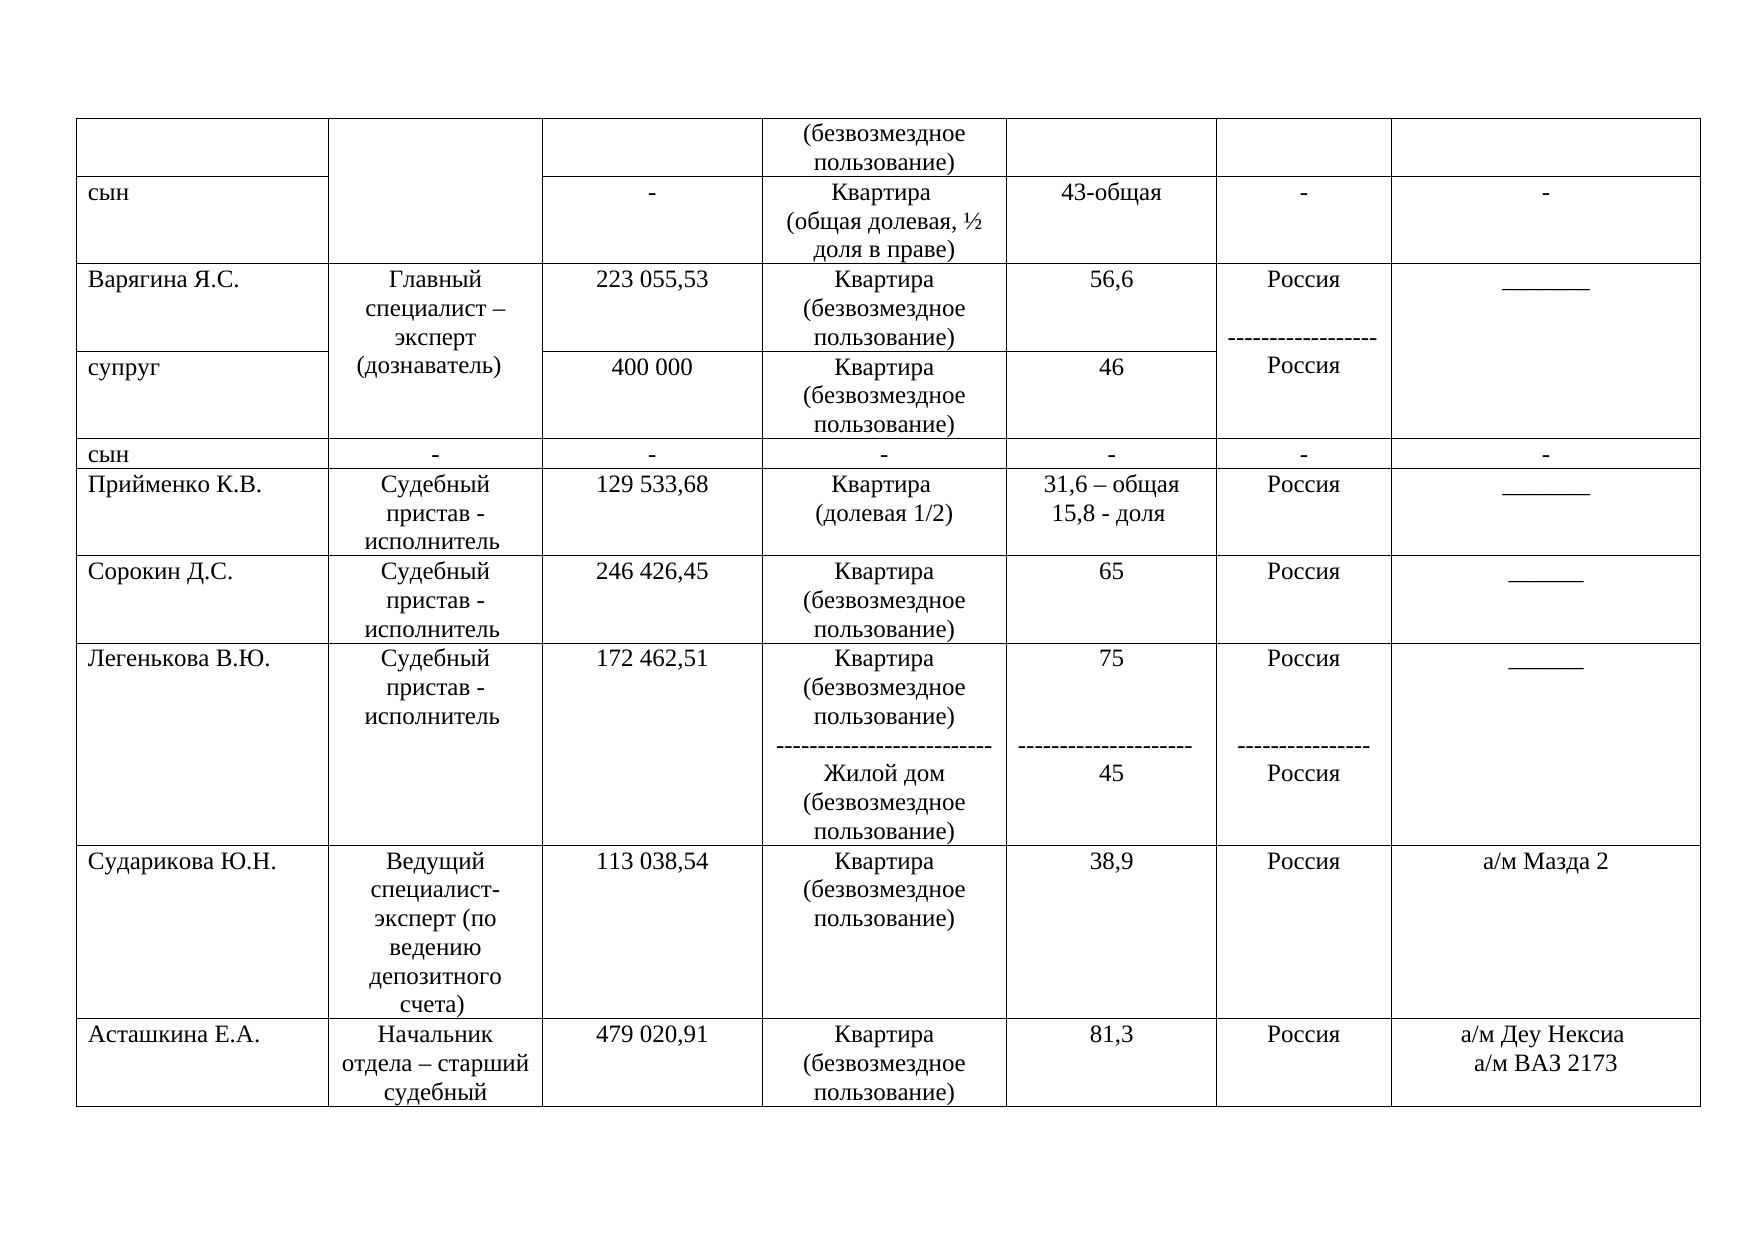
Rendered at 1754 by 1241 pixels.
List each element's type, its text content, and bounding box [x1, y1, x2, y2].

table_cell 172 462,51 [543, 644, 762, 845]
table_cell 479 020,91 [543, 1019, 762, 1106]
table_cell 113 038,54 [543, 846, 762, 1018]
table_cell Квартира (безвозмездное пользование) [763, 264, 1006, 351]
table_cell Квартира (долевая 1/2) [763, 469, 1006, 555]
table_cell _______ [1392, 469, 1700, 555]
table_cell Квартира (общая долевая, ½ доля в праве) [763, 177, 1006, 263]
table_cell Варягина Я.С. [77, 264, 328, 351]
table_cell (безвозмездное пользование) [763, 119, 1006, 176]
table_cell Судебный пристав - исполнитель [329, 644, 542, 845]
table_cell Квартира (безвозмездное пользование) [763, 352, 1006, 438]
table_cell - [1007, 439, 1216, 468]
table_cell [543, 119, 762, 176]
table_cell Квартира (безвозмездное пользование) [763, 1019, 1006, 1106]
table_cell а/м Деу Нексиа а/м ВАЗ 2173 [1392, 1019, 1700, 1106]
table_cell [329, 119, 542, 263]
table_cell 400 000 [543, 352, 762, 438]
table_cell Россия ------------------ Россия [1217, 264, 1391, 438]
table_cell 46 [1007, 352, 1216, 438]
table_cell Легенькова В.Ю. [77, 644, 328, 845]
table_cell Россия [1217, 556, 1391, 642]
table_cell 223 055,53 [543, 264, 762, 351]
table_cell Судебный пристав - исполнитель [329, 556, 542, 642]
table_cell - [1392, 177, 1700, 263]
table_cell 31,6 – общая 15,8 - доля [1007, 469, 1216, 555]
table_cell Судебный пристав - исполнитель [329, 469, 542, 555]
table_cell 81,3 [1007, 1019, 1216, 1106]
table_cell - [543, 177, 762, 263]
table_cell 129 533,68 [543, 469, 762, 555]
table_cell сын [77, 439, 328, 468]
table_cell - [763, 439, 1006, 468]
table_cell Россия [1217, 1019, 1391, 1106]
table_cell Ведущий специалист-эксперт (по ведению депозитного счета) [329, 846, 542, 1018]
table_cell Начальник отдела – старший судебный [329, 1019, 542, 1106]
table_cell Квартира (безвозмездное пользование) [763, 556, 1006, 642]
table_cell Россия [1217, 469, 1391, 555]
table_cell Главный специалист – эксперт (дознаватель) [329, 264, 542, 438]
table_cell [77, 119, 328, 176]
table_cell - [1217, 177, 1391, 263]
table_cell сын [77, 177, 328, 263]
table_cell Квартира (безвозмездное пользование) -------------------------- Жилой дом (безвозмездное пользование) [763, 644, 1006, 845]
table_cell - [1392, 439, 1700, 468]
table_cell 38,9 [1007, 846, 1216, 1018]
table_cell 43-общая [1007, 177, 1216, 263]
table_cell [1217, 119, 1391, 176]
table_cell ______ [1392, 556, 1700, 642]
table_cell ______ [1392, 644, 1700, 845]
table_cell Сорокин Д.С. [77, 556, 328, 642]
table_cell Асташкина Е.А. [77, 1019, 328, 1106]
table_cell Россия [1217, 846, 1391, 1018]
table_cell _______ [1392, 264, 1700, 438]
table_cell 246 426,45 [543, 556, 762, 642]
table_cell Сударикова Ю.Н. [77, 846, 328, 1018]
table_cell [1007, 119, 1216, 176]
table_cell супруг [77, 352, 328, 438]
table_cell - [329, 439, 542, 468]
table_cell Россия ---------------- Россия [1217, 644, 1391, 845]
table_cell 65 [1007, 556, 1216, 642]
table_cell а/м Мазда 2 [1392, 846, 1700, 1018]
table_cell - [543, 439, 762, 468]
table_cell Прийменко К.В. [77, 469, 328, 555]
table_cell 75 --------------------- 45 [1007, 644, 1216, 845]
table_cell - [1217, 439, 1391, 468]
table_cell 56,6 [1007, 264, 1216, 351]
table_cell [1392, 119, 1700, 176]
table_cell Квартира (безвозмездное пользование) [763, 846, 1006, 1018]
